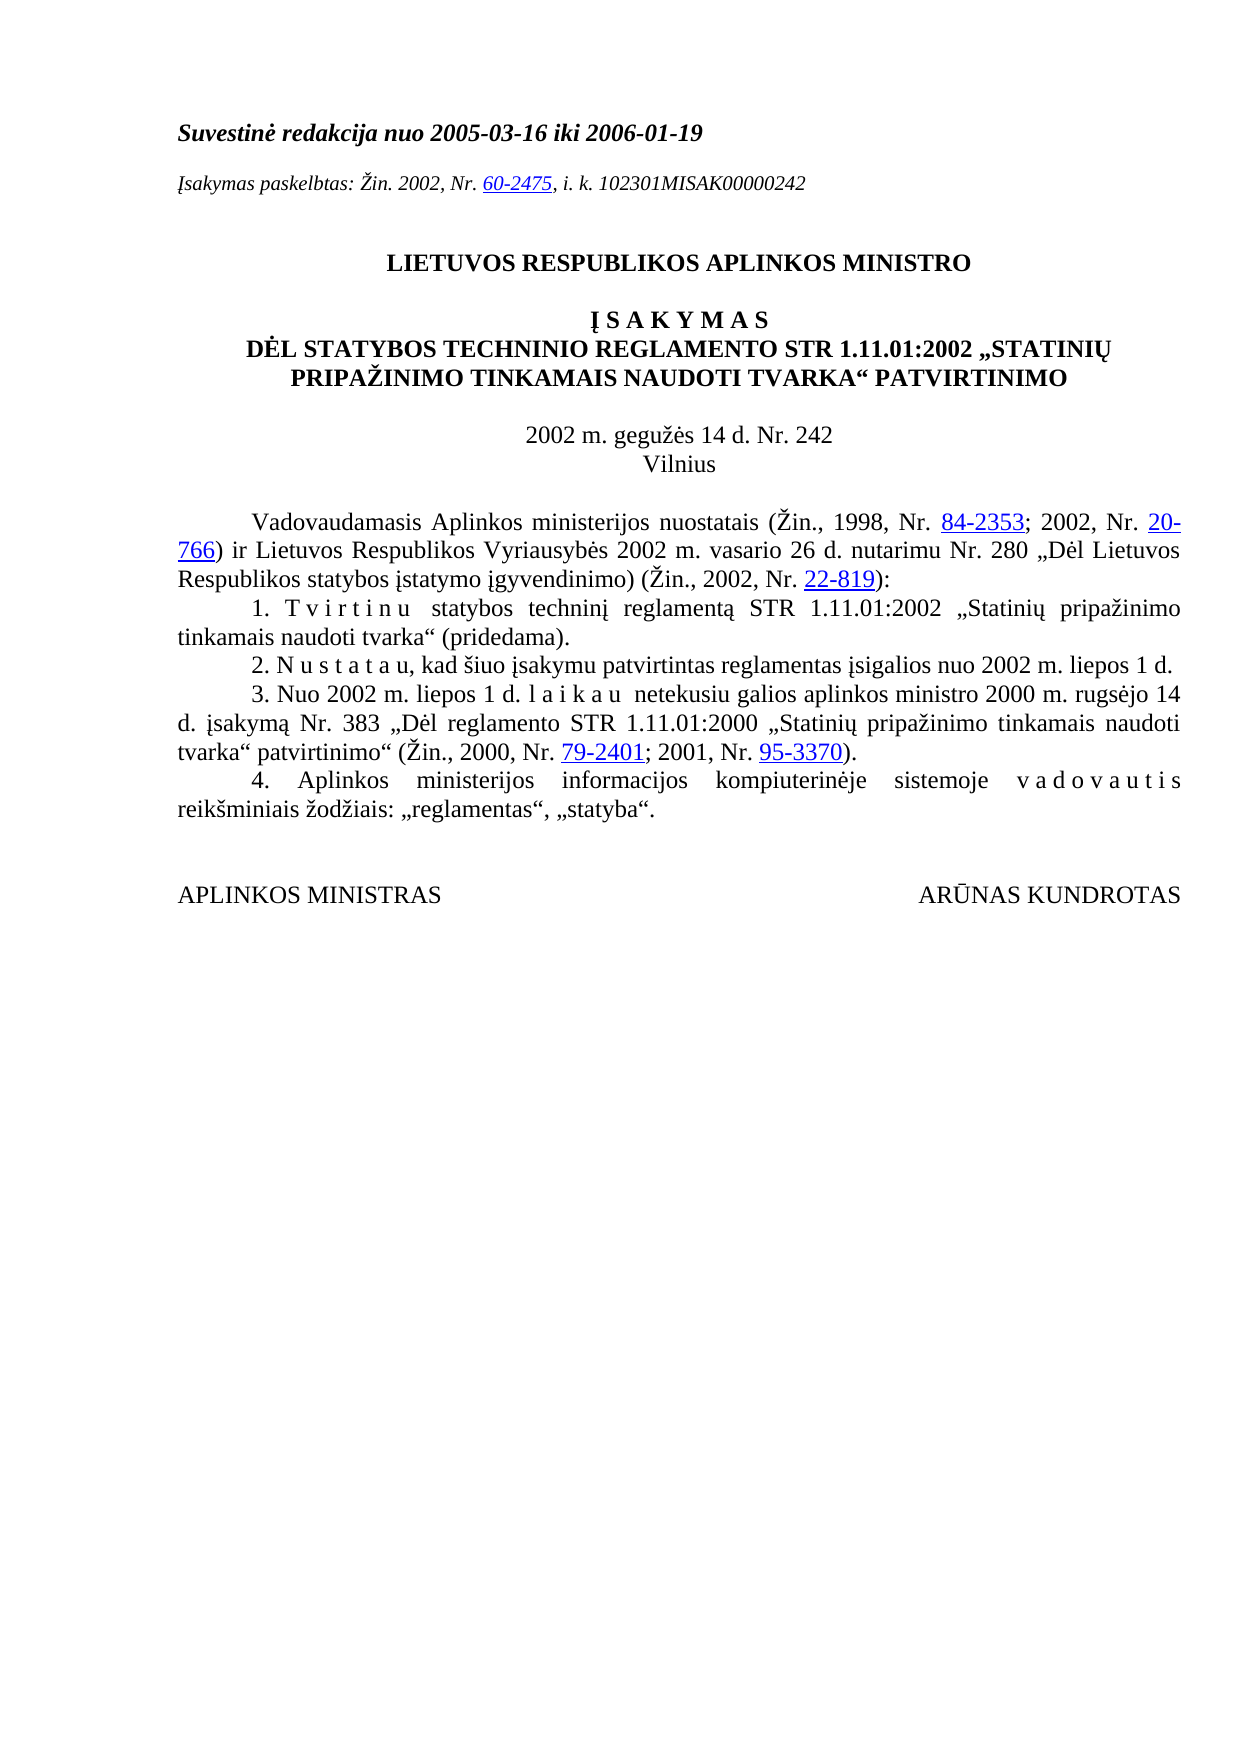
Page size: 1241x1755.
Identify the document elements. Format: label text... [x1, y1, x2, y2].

text 4. Aplinkos ministerijos informacijos kompiuterinėje sistemoje vadovautis reikšminiais žodžiais: „reglamentas“, „statyba“. [177, 765, 1181, 823]
text DĖL STATYBOS TECHNINIO REGLAMENTO STR 1.11.01:2002 „STATINIŲ PRIPAŽINIMO TINKAMAIS NAUDOTI TVARKA“ PATVIRTINIMO [177, 334, 1181, 392]
text 1. Tvirtinu statybos techninį reglamentą STR 1.11.01:2002 „Statinių pripažinimo tinkamais naudoti tvarka“ (pridedama). [177, 593, 1181, 650]
text Vadovaudamasis Aplinkos ministerijos nuostatais (Žin., 1998, Nr. 84-2353; 2002, Nr. 20-766) ir Lietuvos Respublikos Vyriausybės 2002 m. vasario 26 d. nutarimu Nr. 280 „Dėl Lietuvos Respublikos statybos įstatymo įgyvendinimo) (Žin., 2002, Nr. 22-819): [177, 507, 1181, 593]
text APLINKOS MINISTRAS ARŪNAS KUNDROTAS [177, 880, 1181, 909]
text 2002 m. gegužės 14 d. Nr. 242 [177, 420, 1181, 449]
text 3. Nuo 2002 m. liepos 1 d. laikau netekusiu galios aplinkos ministro 2000 m. rugsėjo 14 d. įsakymą Nr. 383 „Dėl reglamento STR 1.11.01:2000 „Statinių pripažinimo tinkamais naudoti tvarka“ patvirtinimo“ (Žin., 2000, Nr. 79-2401; 2001, Nr. 95-3370). [177, 679, 1181, 765]
text 2. Nustatau, kad šiuo įsakymu patvirtintas reglamentas įsigalios nuo 2002 m. liepos 1 d. [177, 650, 1181, 679]
text Įsakymas paskelbtas: Žin. 2002, Nr. 60-2475, i. k. 102301MISAK00000242 [177, 171, 1181, 195]
text Suvestinė redakcija nuo 2005-03-16 iki 2006-01-19 [177, 118, 1181, 147]
text Į S A K Y M A S [177, 305, 1181, 334]
text Vilnius [177, 449, 1181, 478]
text LIETUVOS RESPUBLIKOS APLINKOS MINISTRO [177, 248, 1181, 277]
